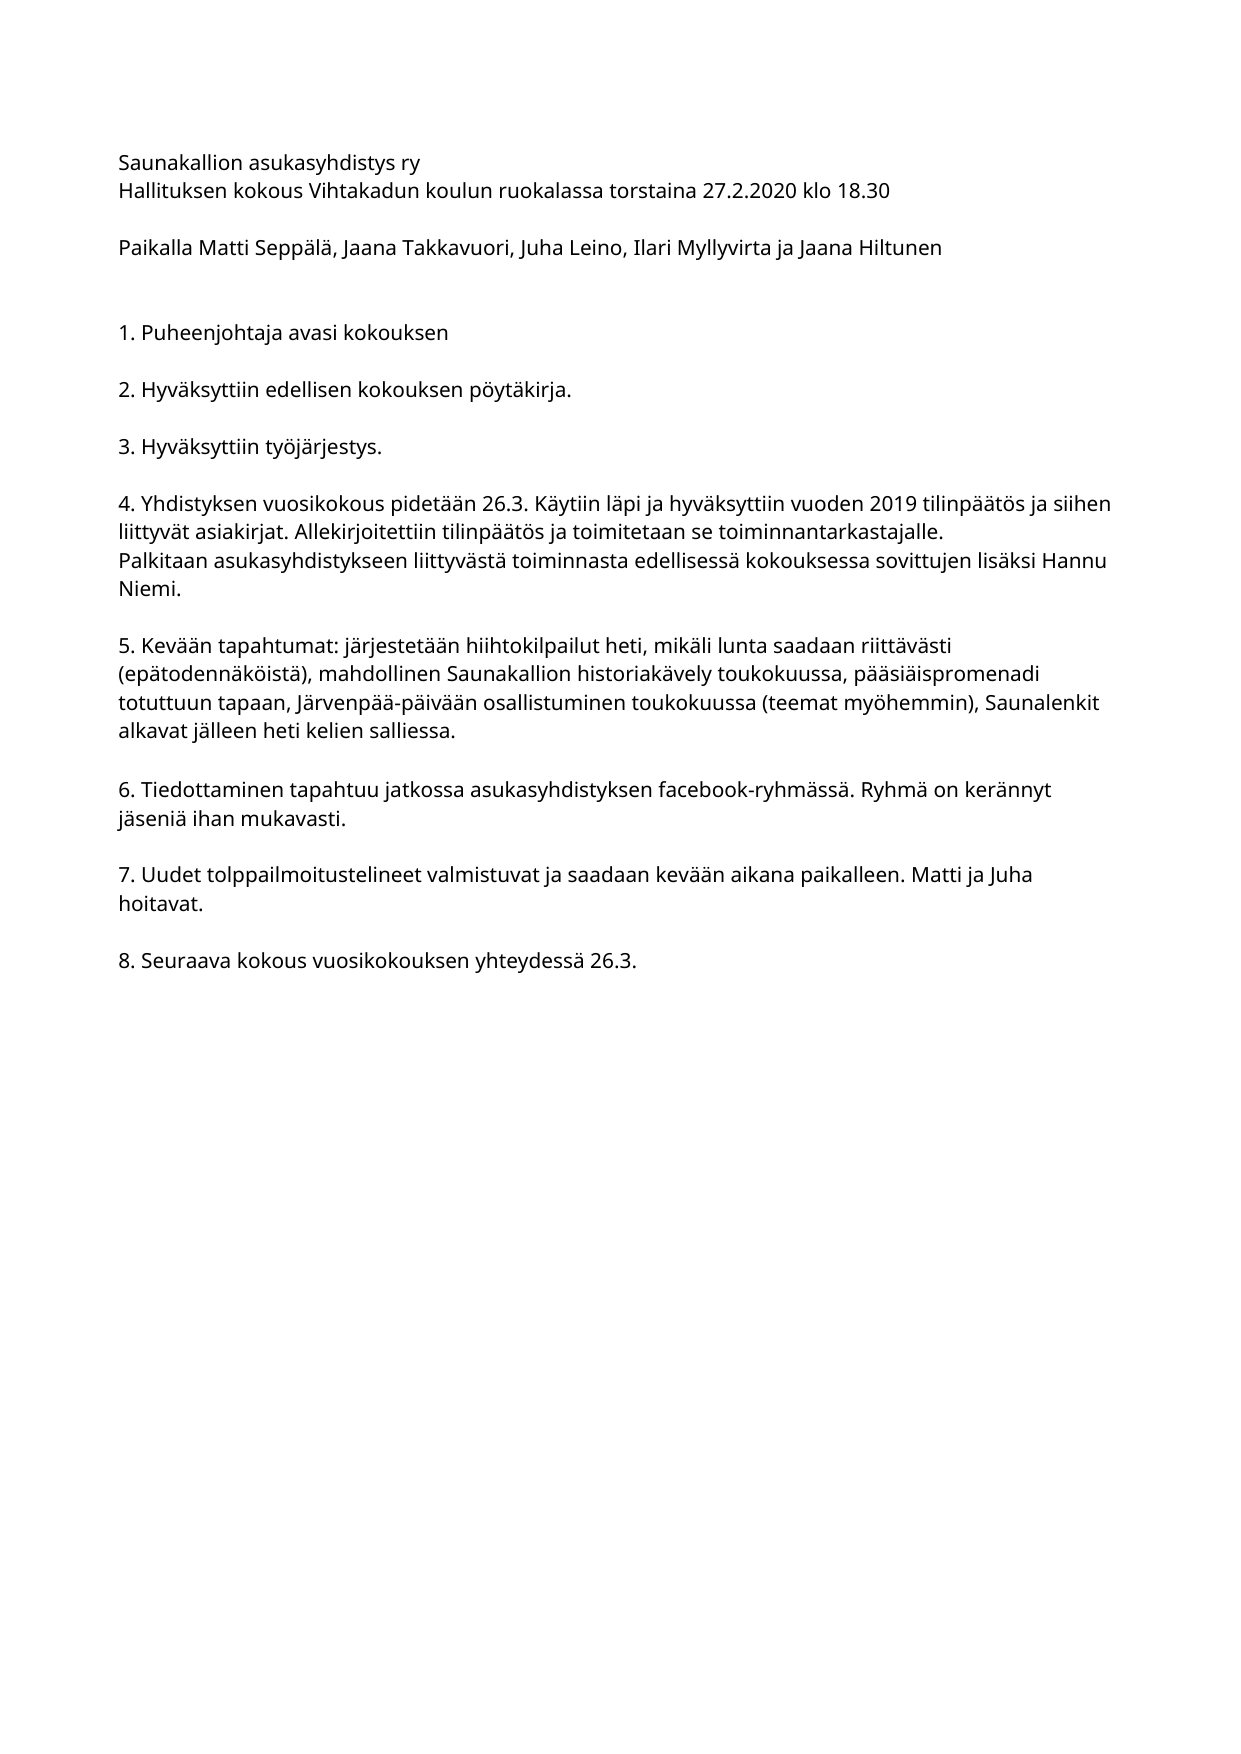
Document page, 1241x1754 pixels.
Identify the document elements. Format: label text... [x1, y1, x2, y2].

text 8. Seuraava kokous vuosikokouksen yhteydessä 26.3. [118, 946, 1122, 974]
text 5. Kevään tapahtumat: järjestetään hiihtokilpailut heti, mikäli lunta saadaan riittävästi (epätodennäköistä), mahdollinen Saunakallion historiakävely toukokuussa, pääsiäispromenadi totuttuun tapaan, Järvenpää-päivään osallistuminen toukokuussa (teemat myöhemmin), Saunalenkit alkavat jälleen heti kelien salliessa. [118, 631, 1122, 745]
text 7. Uudet tolppailmoitustelineet valmistuvat ja saadaan kevään aikana paikalleen. Matti ja Juha hoitavat. [118, 861, 1122, 917]
text Saunakallion asukasyhdistys ry Hallituksen kokous Vihtakadun koulun ruokalassa torstaina 27.2.2020 klo 18.30 [118, 148, 1122, 233]
text Paikalla Matti Seppälä, Jaana Takkavuori, Juha Leino, Ilari Myllyvirta ja Jaana Hiltunen 1. Puheenjohtaja avasi kokouksen [118, 233, 1122, 347]
text 6. Tiedottaminen tapahtuu jatkossa asukasyhdistyksen facebook-ryhmässä. Ryhmä on kerännyt jäseniä ihan mukavasti. [118, 775, 1122, 832]
text 4. Yhdistyksen vuosikokous pidetään 26.3. Käytiin läpi ja hyväksyttiin vuoden 2019 tilinpäätös ja siihen liittyvät asiakirjat. Allekirjoitettiin tilinpäätös ja toimitetaan se toiminnantarkastajalle. [118, 489, 1122, 546]
text 3. Hyväksyttiin työjärjestys. [118, 432, 1122, 460]
text 2. Hyväksyttiin edellisen kokouksen pöytäkirja. [118, 375, 1122, 403]
text Palkitaan asukasyhdistykseen liittyvästä toiminnasta edellisessä kokouksessa sovittujen lisäksi Hannu Niemi. [118, 546, 1122, 603]
